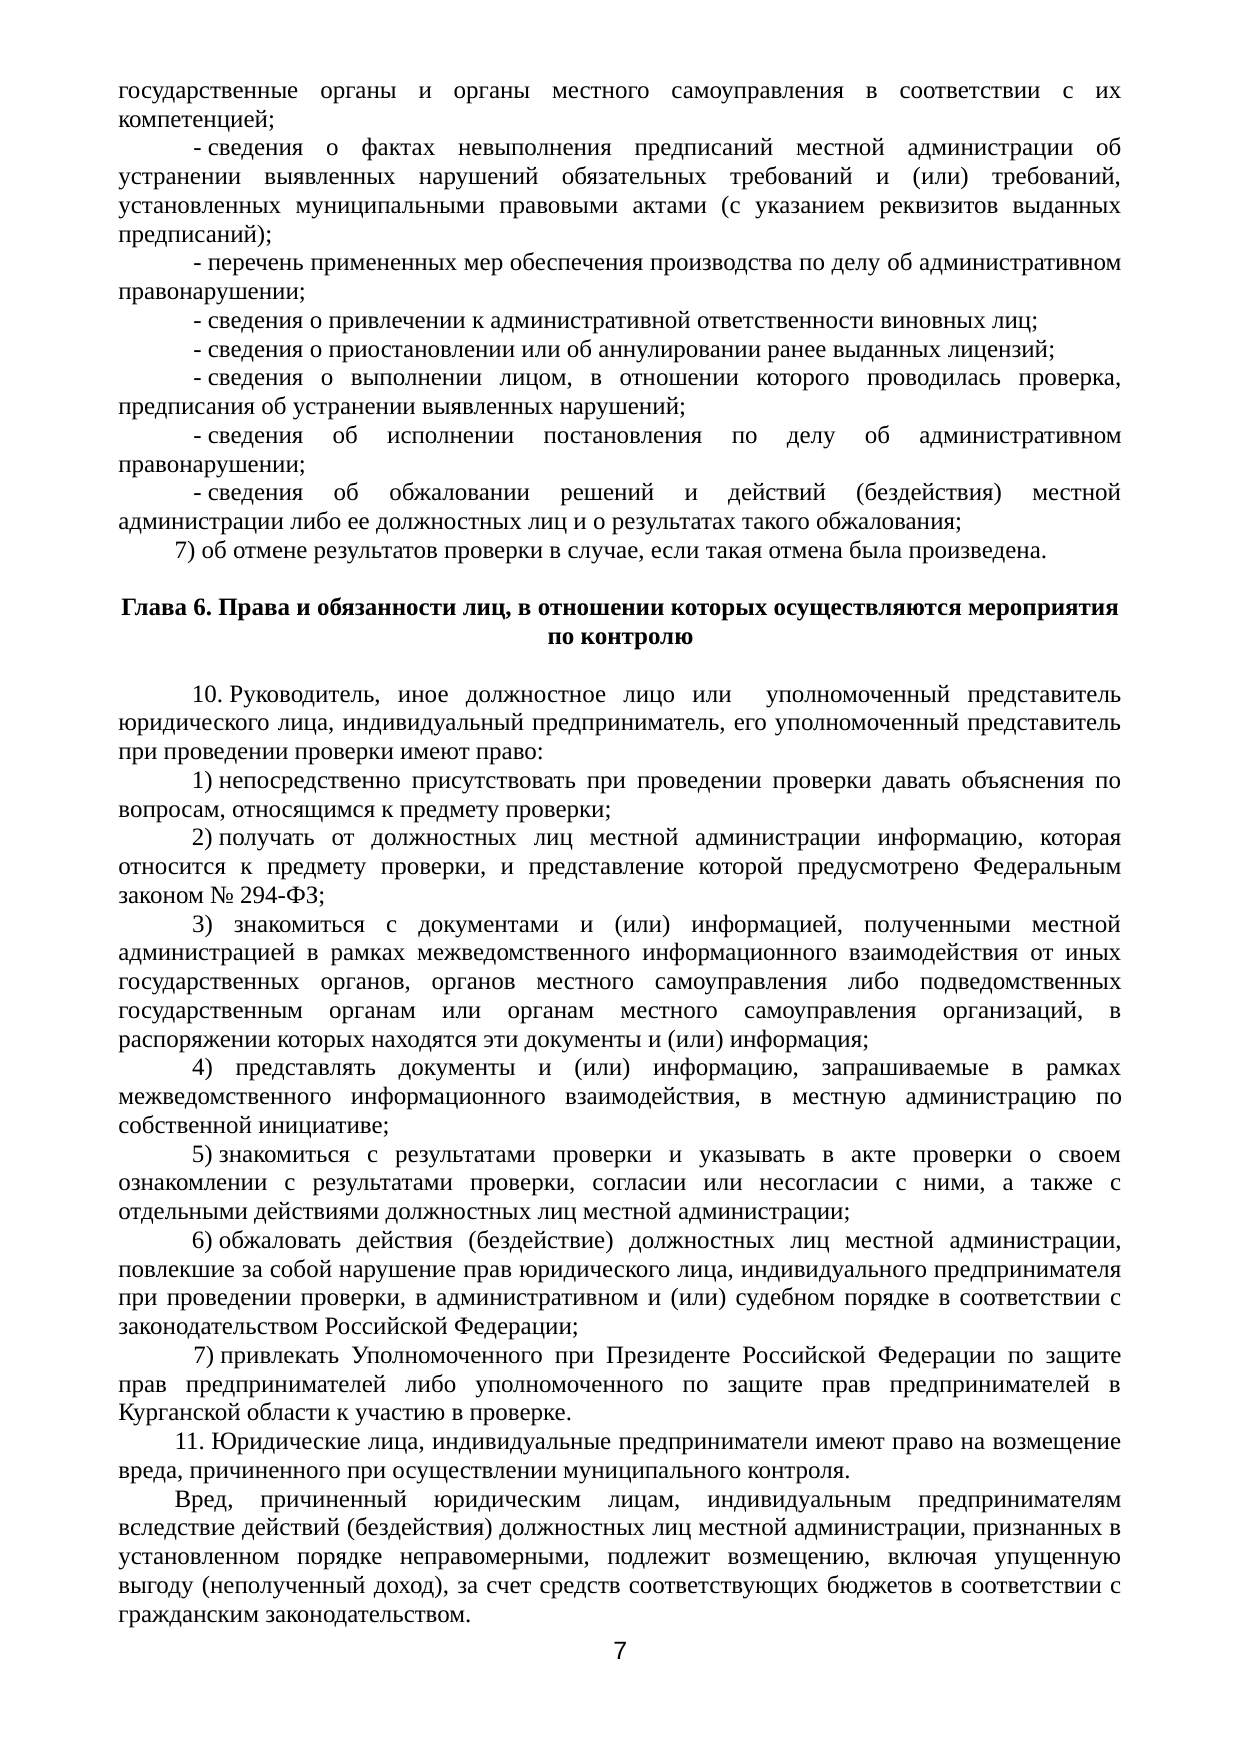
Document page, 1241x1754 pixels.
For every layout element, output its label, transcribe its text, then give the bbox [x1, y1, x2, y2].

text - сведения о выполнении лицом, в отношении которого проводилась проверка, предписания об устранении выявленных нарушений; [118, 362, 1122, 420]
list 6) обжаловать действия (бездействие) должностных лиц местной администрации, повлекшие за собой нарушение прав юридического лица, индивидуального предпринимателя при проведении проверки, в административном и (или) судебном порядке в соответствии с законодательством Российской Федерации; [118, 1225, 1122, 1340]
text - сведения о привлечении к административной ответственности виновных лиц; [118, 305, 1122, 334]
text - сведения о приостановлении или об аннулировании ранее выданных лицензий; [118, 334, 1122, 362]
list Глава 6. Права и обязанности лиц, в отношении которых осуществляются мероприятия по контролю [118, 592, 1122, 650]
text - сведения об обжаловании решений и действий (бездействия) местной администрации либо ее должностных лиц и о результатах такого обжалования; [118, 477, 1122, 535]
list 11. Юридические лица, индивидуальные предприниматели имеют право на возмещение вреда, причиненного при осуществлении муниципального контроля. [118, 1426, 1122, 1484]
text государственные органы и органы местного самоуправления в соответствии с их компетенцией; [118, 75, 1122, 132]
text 4) представлять документы и (или) информацию, запрашиваемые в рамках межведомственного информационного взаимодействия, в местную администрацию по собственной инициативе; [118, 1052, 1122, 1139]
text 3) знакомиться с документами и (или) информацией, полученными местной администрацией в рамках межведомственного информационного взаимодействия от иных государственных органов, органов местного самоуправления либо подведомственных государственным органам или органам местного самоуправления организаций, в распоряжении которых находятся эти документы и (или) информация; [118, 909, 1122, 1052]
text - перечень примененных мер обеспечения производства по делу об административном правонарушении; [118, 247, 1122, 305]
list 5) знакомиться с результатами проверки и указывать в акте проверки о своем ознакомлении с результатами проверки, согласии или несогласии с ними, а также с отдельными действиями должностных лиц местной администрации; [118, 1139, 1122, 1225]
list 1) непосредственно присутствовать при проведении проверки давать объяснения по вопросам, относящимся к предмету проверки; [118, 765, 1122, 822]
text - сведения об исполнении постановления по делу об административном правонарушении; [118, 420, 1122, 477]
list 2) получать от должностных лиц местной администрации информацию, которая относится к предмету проверки, и представление которой предусмотрено Федеральным законом № 294-ФЗ; [118, 822, 1122, 909]
text Вред, причиненный юридическим лицам, индивидуальным предпринимателям вследствие действий (бездействия) должностных лиц местной администрации, признанных в установленном порядке неправомерными, подлежит возмещению, включая упущенную выгоду (неполученный доход), за счет средств соответствующих бюджетов в соответствии с гражданским законодательством. [118, 1484, 1122, 1627]
text 7) об отмене результатов проверки в случае, если такая отмена была произведена. [118, 535, 1122, 564]
list 7) привлекать Уполномоченного при Президенте Российской Федерации по защите прав предпринимателей либо уполномоченного по защите прав предпринимателей в Курганской области к участию в проверке. [118, 1340, 1122, 1426]
text - сведения о фактах невыполнения предписаний местной администрации об устранении выявленных нарушений обязательных требований и (или) требований, установленных муниципальными правовыми актами (с указанием реквизитов выданных предписаний); [118, 132, 1122, 247]
list 10. Руководитель, иное должностное лицо или уполномоченный представитель юридического лица, индивидуальный предприниматель, его уполномоченный представитель при проведении проверки имеют право: [118, 679, 1122, 765]
